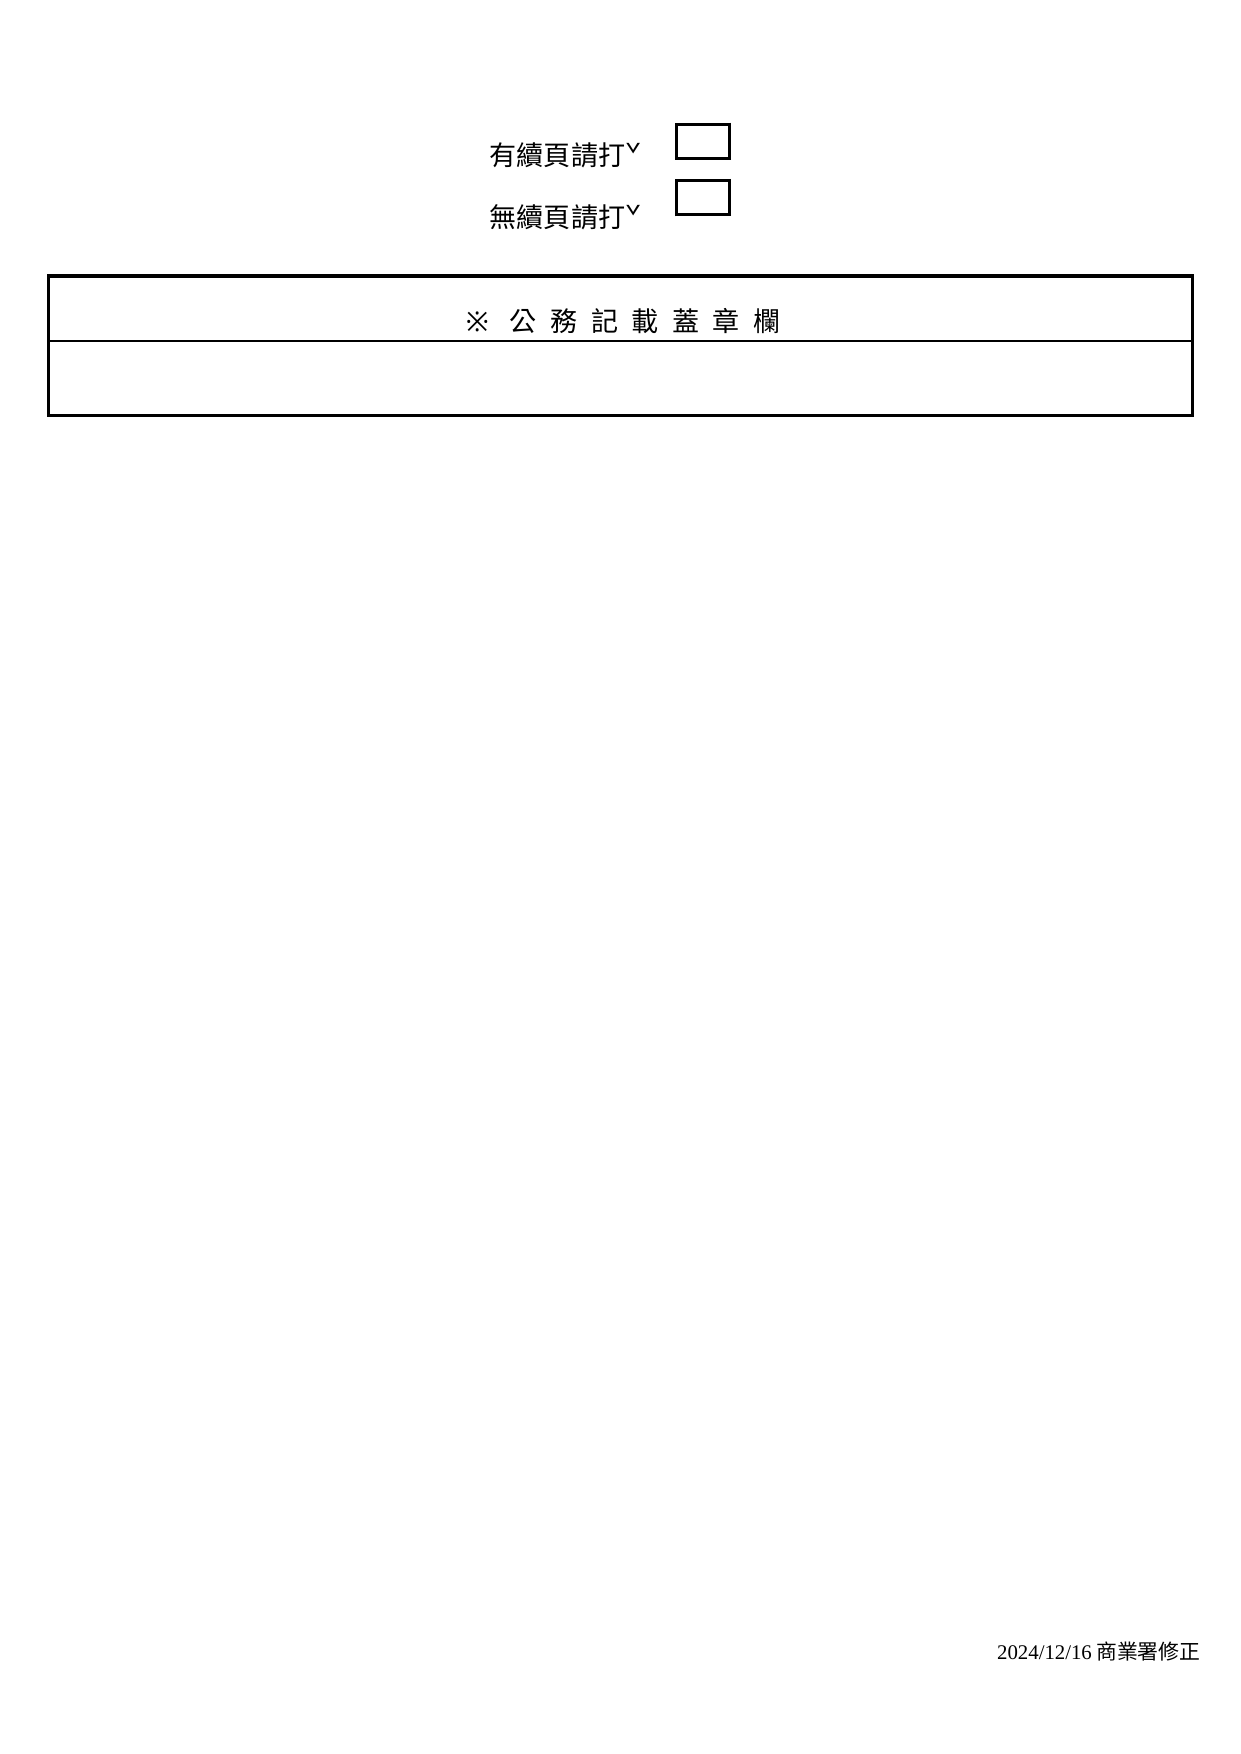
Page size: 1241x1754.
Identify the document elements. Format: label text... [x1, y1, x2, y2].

table_header ※ 公 務 記 載 蓋 章 欄 [50, 278, 1191, 340]
text 有續頁請打ˇ [56, 112, 1200, 174]
table_cell [50, 342, 1191, 414]
text 無續頁請打ˇ [56, 174, 1200, 237]
